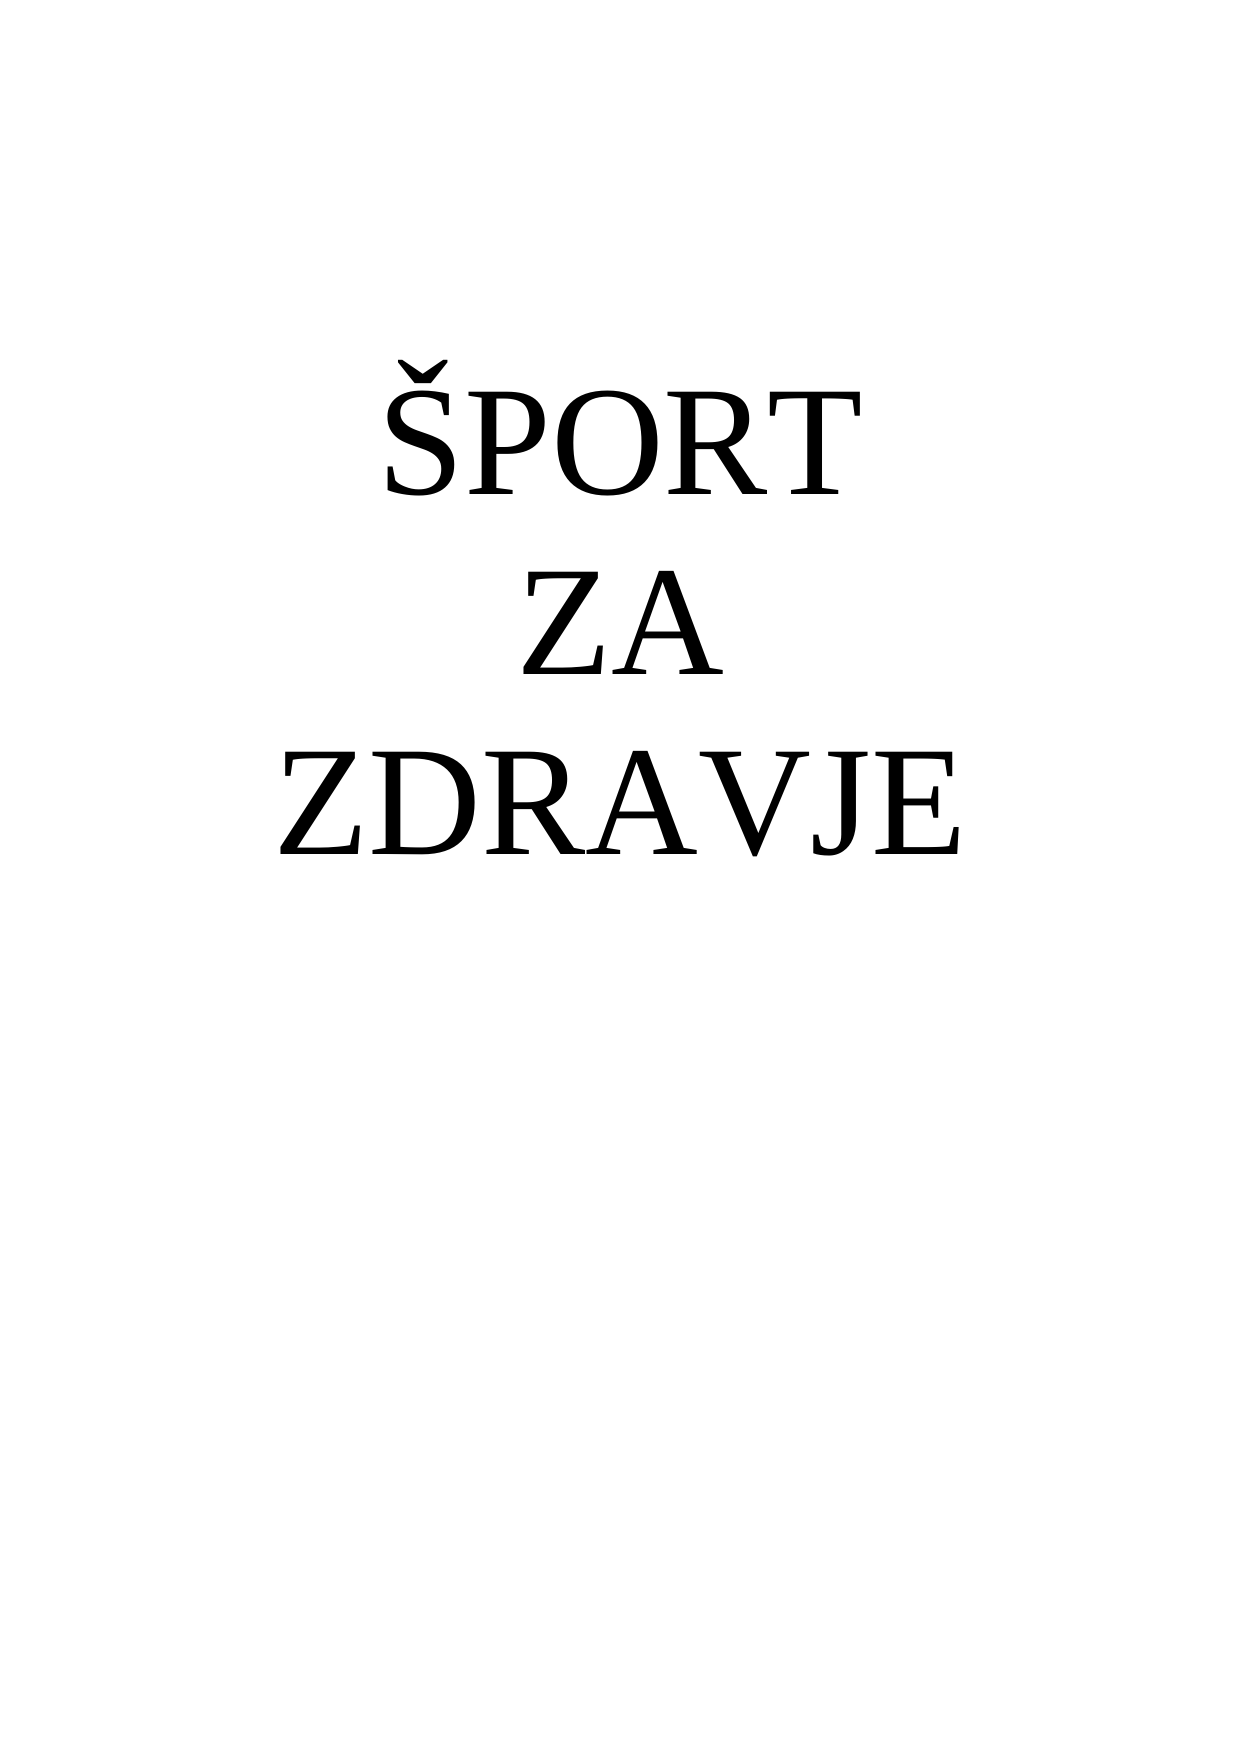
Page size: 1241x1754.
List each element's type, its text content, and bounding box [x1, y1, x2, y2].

text ŠPORT [148, 349, 1093, 528]
text ZA [148, 528, 1093, 708]
text ZDRAVJE [148, 708, 1093, 888]
